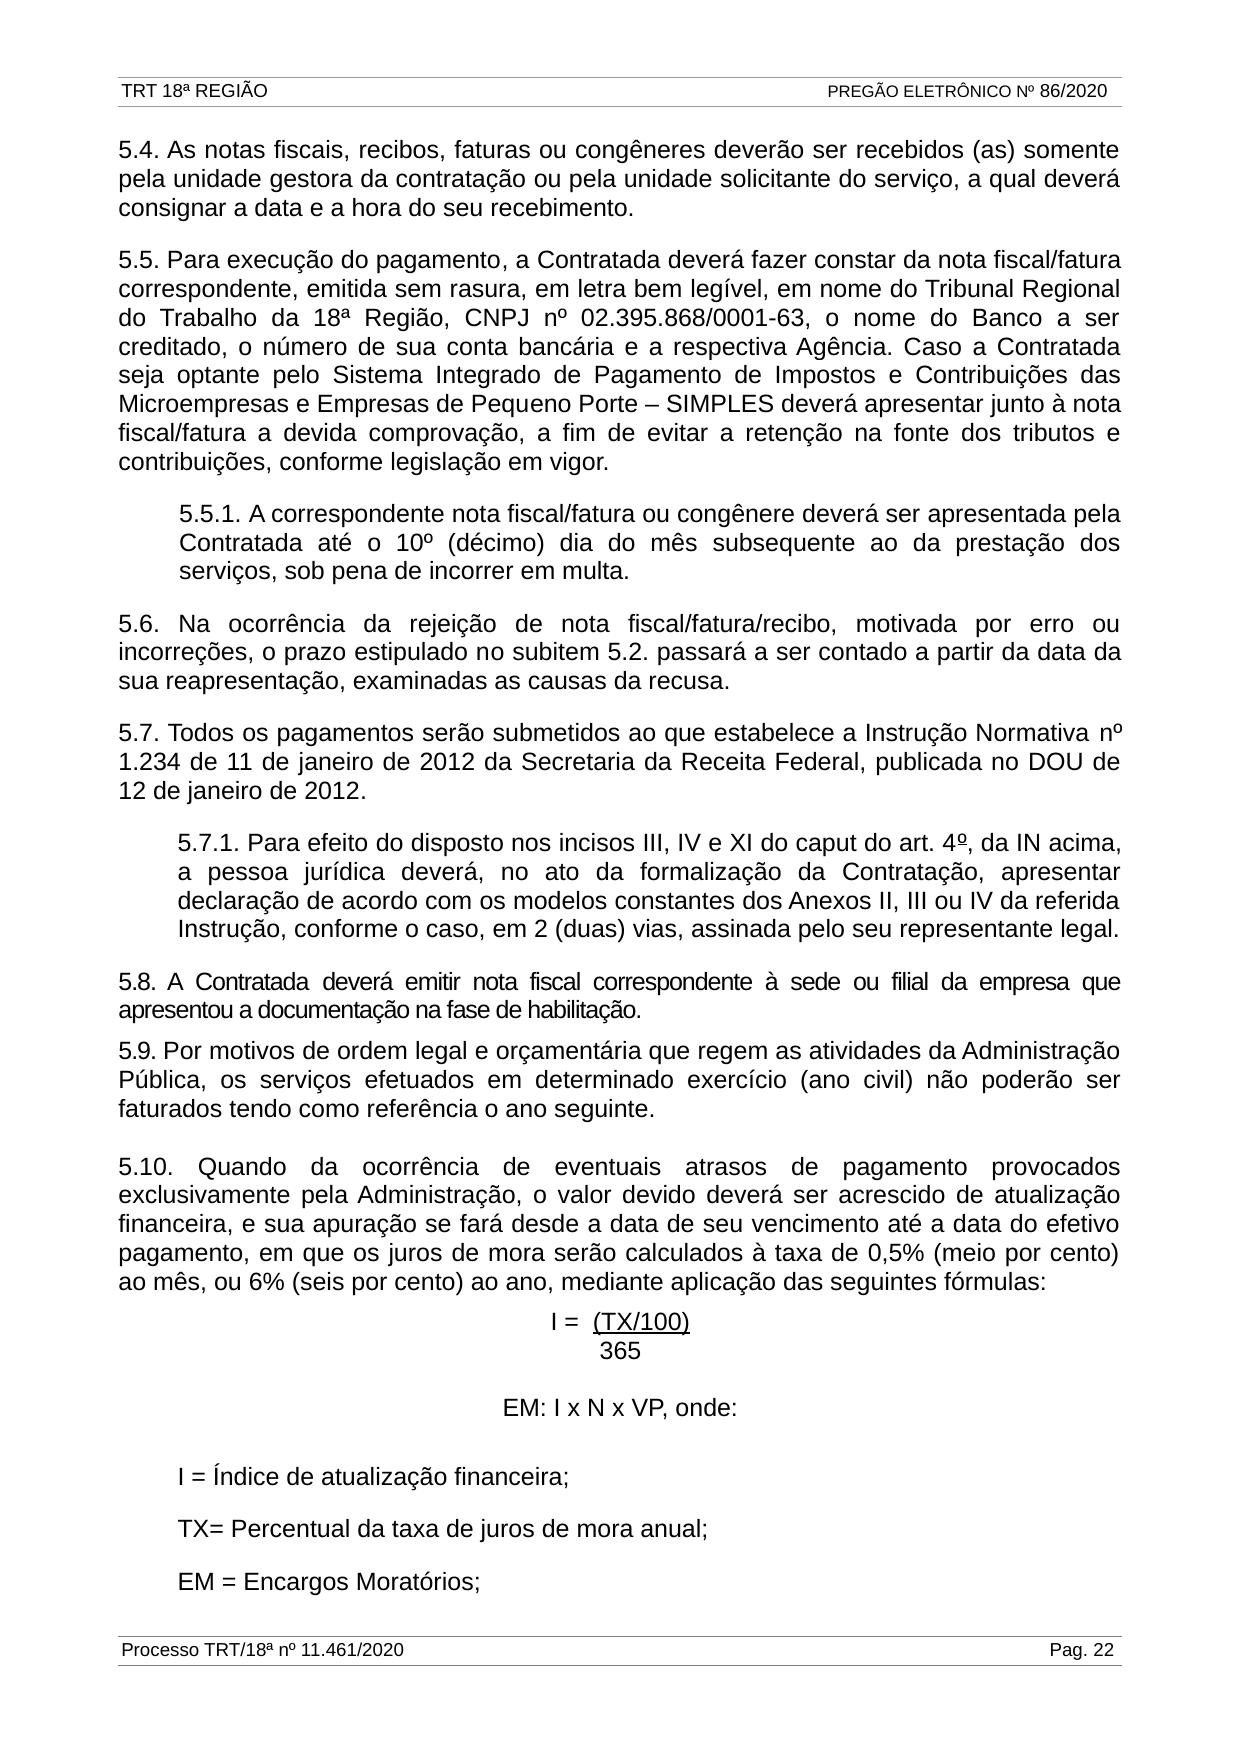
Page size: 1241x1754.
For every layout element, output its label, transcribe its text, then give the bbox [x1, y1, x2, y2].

text 5.9. Por motivos de ordem legal e orçamentária que regem as atividades da Administração Pública, os serviços efetuados em determinado exercício (ano civil) não poderão ser faturados tendo como referência o ano seguinte. [118, 1036, 1122, 1122]
text 5.8. A Contratada deverá emitir nota fiscal correspondente à sede ou filial da empresa que apresentou a documentação na fase de habilitação. [118, 967, 1122, 1024]
text 5.10. Quando da ocorrência de eventuais atrasos de pagamento provocados exclusivamente pela Administração, o valor devido deverá ser acrescido de atualização financeira, e sua apuração se fará desde a data de seu vencimento até a data do efetivo pagamento, em que os juros de mora serão calculados à taxa de 0,5% (meio por cento) ao mês, ou 6% (seis por cento) ao ano, mediante aplicação das seguintes fórmulas: [118, 1152, 1122, 1296]
text 5.6. Na ocorrência da rejeição de nota fiscal/fatura/recibo, motivada por erro ou incorreções, o prazo estipulado no subitem 5.2. passará a ser contado a partir da data da sua reapresentação, examinadas as causas da recusa. [118, 609, 1122, 695]
text TX= Percentual da taxa de juros de mora anual; [177, 1514, 1122, 1543]
text 5.7.1. Para efeito do disposto nos incisos III, IV e XI do caput do art. 4º, da IN acima, a pessoa jurídica deverá, no ato da formalização da Contratação, apresentar declaração de acordo com os modelos constantes dos Anexos II, III ou IV da referida Instrução, conforme o caso, em 2 (duas) vias, assinada pelo seu representante legal. [177, 828, 1122, 943]
text 5.5. Para execução do pagamento, a Contratada deverá fazer constar da nota fiscal/fatura correspondente, emitida sem rasura, em letra bem legível, em nome do Tribunal Regional do Trabalho da 18ª Região, CNPJ nº 02.395.868/0001-63, o nome do Banco a ser creditado, o número de sua conta bancária e a respectiva Agência. Caso a Contratada seja optante pelo Sistema Integrado de Pagamento de Impostos e Contribuições das Microempresas e Empresas de Pequeno Porte – SIMPLES deverá apresentar junto à nota fiscal/fatura a devida comprovação, a fim de evitar a retenção na fonte dos tributos e contribuições, conforme legislação em vigor. [118, 245, 1122, 475]
text EM: I x N x VP, onde: [118, 1393, 1122, 1422]
text I = (TX/100) [118, 1307, 1122, 1336]
text EM = Encargos Moratórios; [177, 1567, 1122, 1595]
text 365 [118, 1336, 1122, 1365]
text 5.7. Todos os pagamentos serão submetidos ao que estabelece a Instrução Normativa nº 1.234 de 11 de janeiro de 2012 da Secretaria da Receita Federal, publicada no DOU de 12 de janeiro de 2012. [118, 718, 1122, 805]
text 5.4. As notas fiscais, recibos, faturas ou congêneres deverão ser recebidos (as) somente pela unidade gestora da contratação ou pela unidade solicitante do serviço, a qual deverá consignar a data e a hora do seu recebimento. [118, 136, 1122, 222]
text 5.5.1. A correspondente nota fiscal/fatura ou congênere deverá ser apresentada pela Contratada até o 10º (décimo) dia do mês subsequente ao da prestação dos serviços, sob pena de incorrer em multa. [179, 499, 1122, 585]
text I = Índice de atualização financeira; [177, 1462, 1122, 1491]
